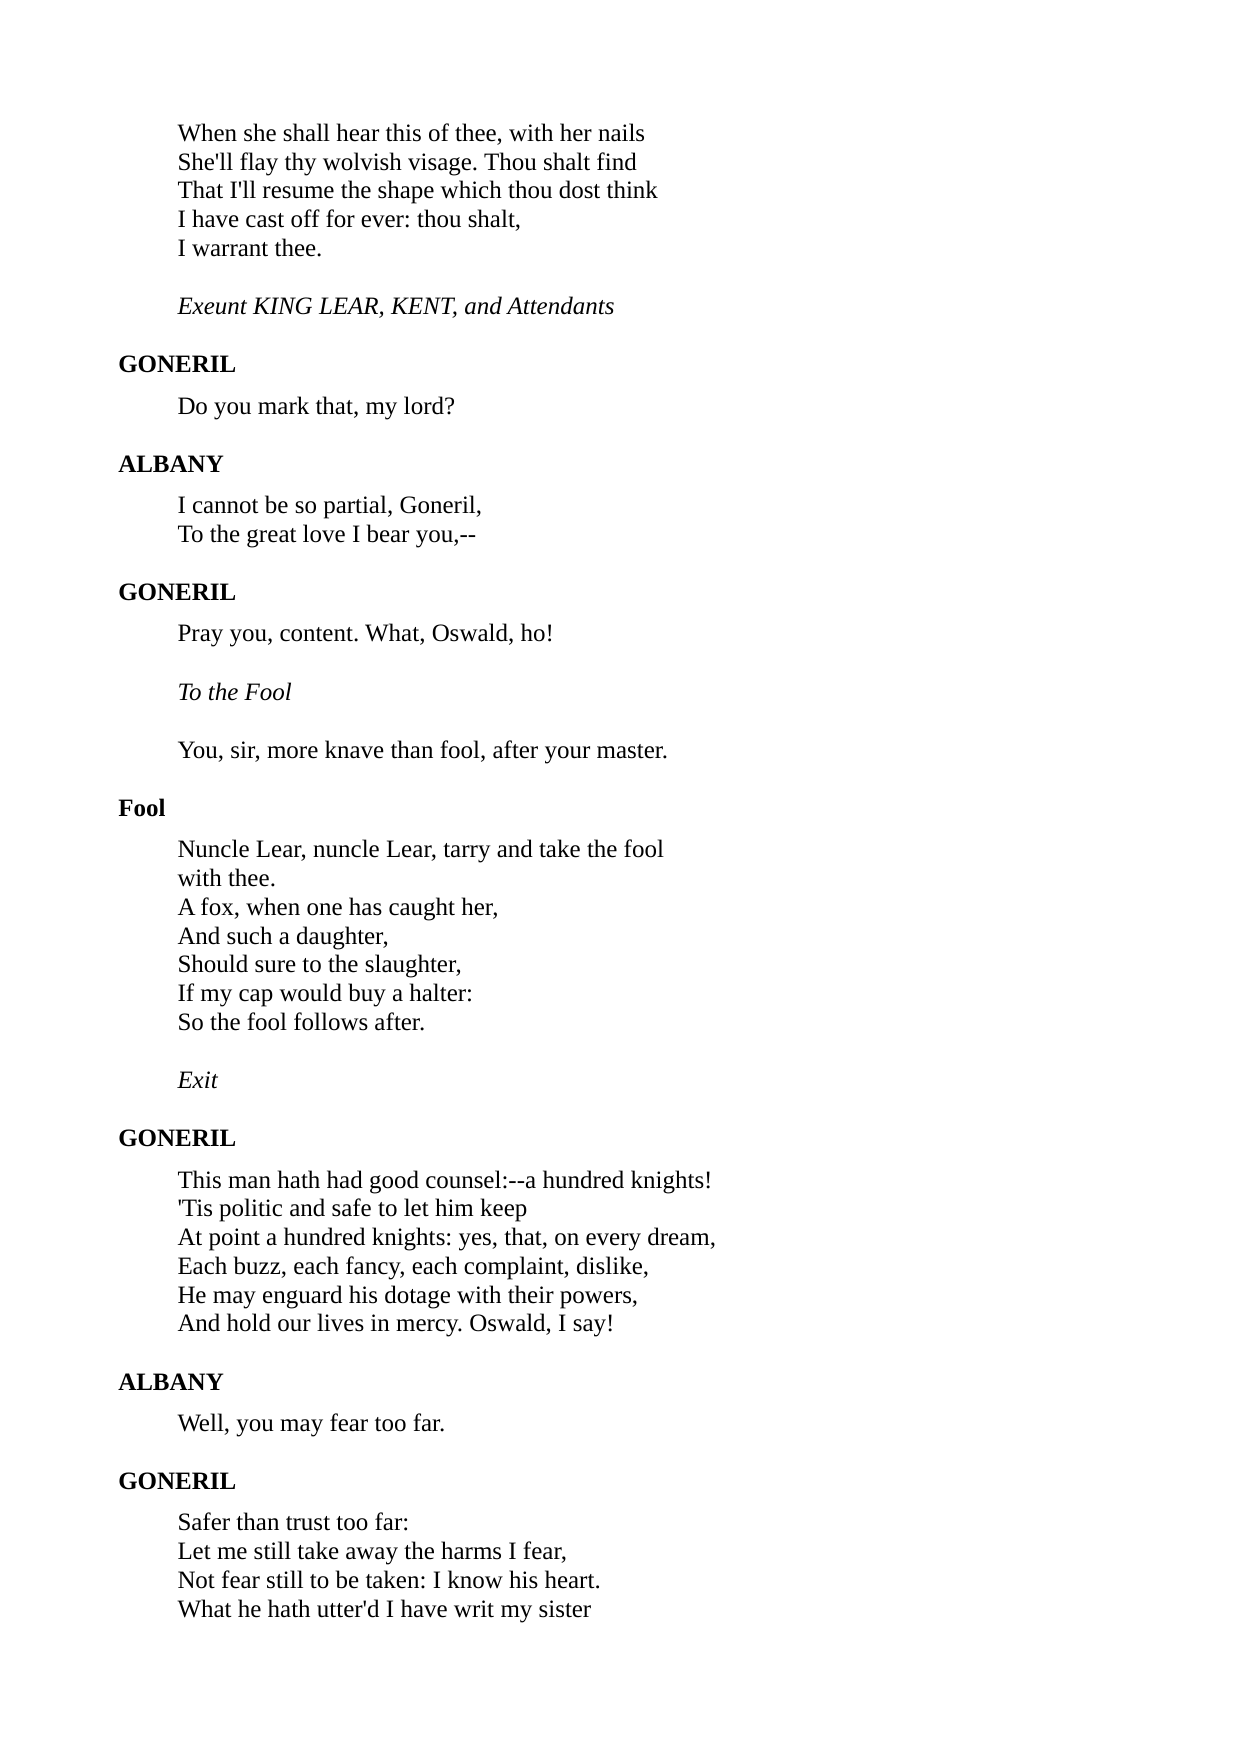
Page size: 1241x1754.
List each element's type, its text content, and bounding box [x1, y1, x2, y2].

text Exeunt KING LEAR, KENT, and Attendants [177, 291, 1063, 320]
text ALBANY [118, 449, 1122, 478]
text GONERIL [118, 1123, 1122, 1152]
text Fool [118, 793, 1122, 822]
text To the Fool [177, 677, 1063, 706]
text This man hath had good counsel:--a hundred knights! 'Tis politic and safe to let him keep At point a hundred knights: yes, that, on every dream, Each buzz, each fancy, each complaint, dislike, He may enguard his dotage with their powers, And hold our lives in mercy. Oswald, I say! [177, 1165, 1063, 1337]
text Nuncle Lear, nuncle Lear, tarry and take the fool with thee. A fox, when one has caught her, And such a daughter, Should sure to the slaughter, If my cap would buy a halter: So the fool follows after. [177, 834, 1063, 1036]
text I cannot be so partial, Goneril, To the great love I bear you,-- [177, 490, 1063, 548]
text When she shall hear this of thee, with her nails She'll flay thy wolvish visage. Thou shalt find That I'll resume the shape which thou dost think I have cast off for ever: thou shalt, I warrant thee. [177, 118, 1063, 262]
text Do you mark that, my lord? [177, 391, 1063, 419]
text GONERIL [118, 349, 1122, 378]
text GONERIL [118, 1466, 1122, 1495]
text You, sir, more knave than fool, after your master. [177, 735, 1063, 764]
text Safer than trust too far: Let me still take away the harms I fear, Not fear still to be taken: I know his heart. What he hath utter'd I have writ my sister [177, 1507, 1063, 1622]
text Pray you, content. What, Oswald, ho! [177, 618, 1063, 647]
text ALBANY [118, 1367, 1122, 1395]
text Well, you may fear too far. [177, 1408, 1063, 1437]
text GONERIL [118, 577, 1122, 606]
text Exit [177, 1065, 1063, 1094]
